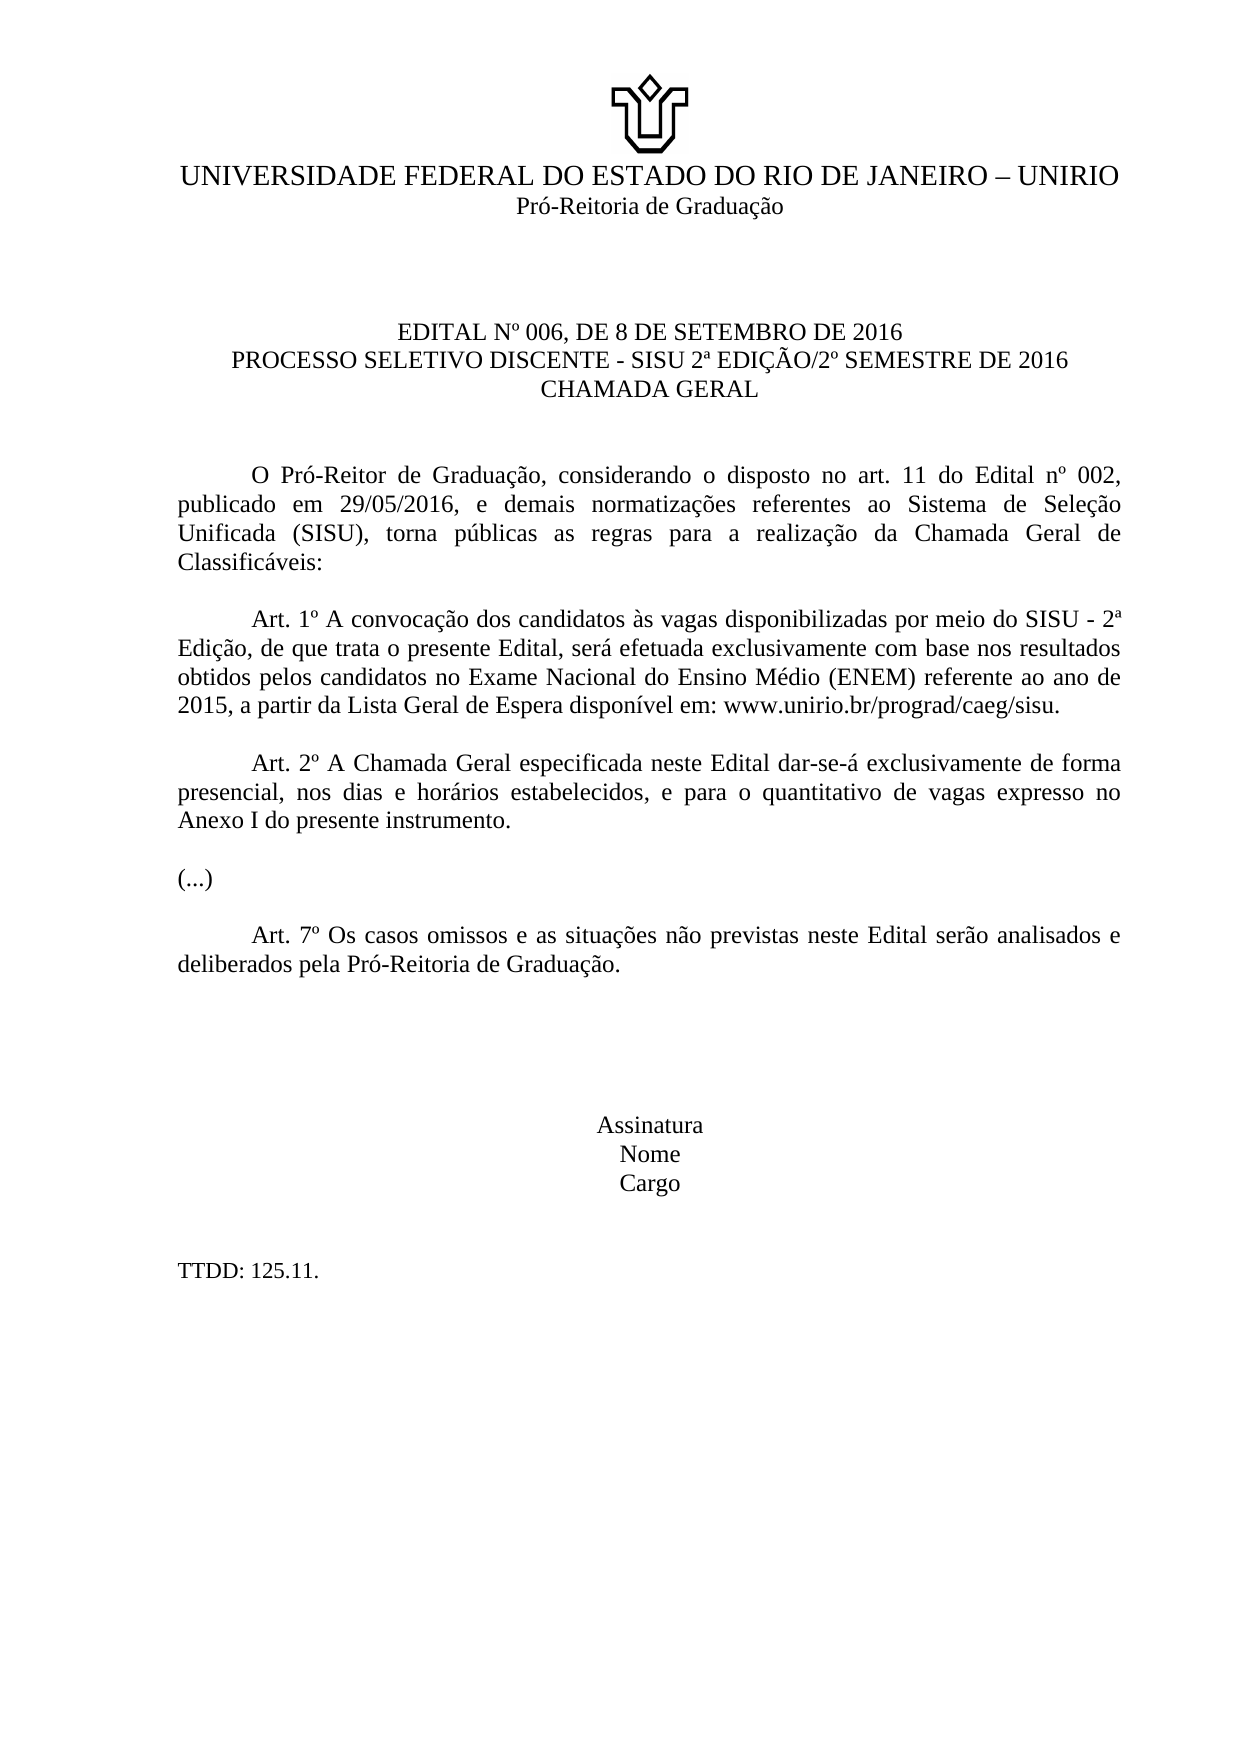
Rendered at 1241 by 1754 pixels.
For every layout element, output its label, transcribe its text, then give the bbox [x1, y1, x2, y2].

text CHAMADA GERAL [177, 374, 1122, 403]
text O Pró-Reitor de Graduação, considerando o disposto no art. 11 do Edital nº 002, publicado em 29/05/2016, e demais normatizações referentes ao Sistema de Seleção Unificada (SISU), torna públicas as regras para a realização da Chamada Geral de Classificáveis: [177, 461, 1122, 576]
text PROCESSO SELETIVO DISCENTE - SISU 2ª EDIÇÃO/2º SEMESTRE DE 2016 [177, 346, 1122, 374]
text Art. 7º Os casos omissos e as situações não previstas neste Edital serão analisados e deliberados pela Pró-Reitoria de Graduação. [177, 921, 1122, 978]
text EDITAL Nº 006, DE 8 DE SETEMBRO DE 2016 [177, 317, 1122, 346]
text (...) [177, 863, 1122, 892]
text Assinatura [177, 1110, 1122, 1139]
text Art. 1º A convocação dos candidatos às vagas disponibilizadas por meio do SISU - 2ª Edição, de que trata o presente Edital, será efetuada exclusivamente com base nos resultados obtidos pelos candidatos no Exame Nacional do Ensino Médio (ENEM) referente ao ano de 2015, a partir da Lista Geral de Espera disponível em: www.unirio.br/prograd/caeg/sisu. [177, 604, 1122, 719]
text Nome [177, 1139, 1122, 1168]
text Cargo [177, 1168, 1122, 1196]
text Art. 2º A Chamada Geral especificada neste Edital dar-se-á exclusivamente de forma presencial, nos dias e horários estabelecidos, e para o quantitativo de vagas expresso no Anexo I do presente instrumento. [177, 748, 1122, 834]
text TTDD: 125.11. [177, 1257, 1122, 1283]
